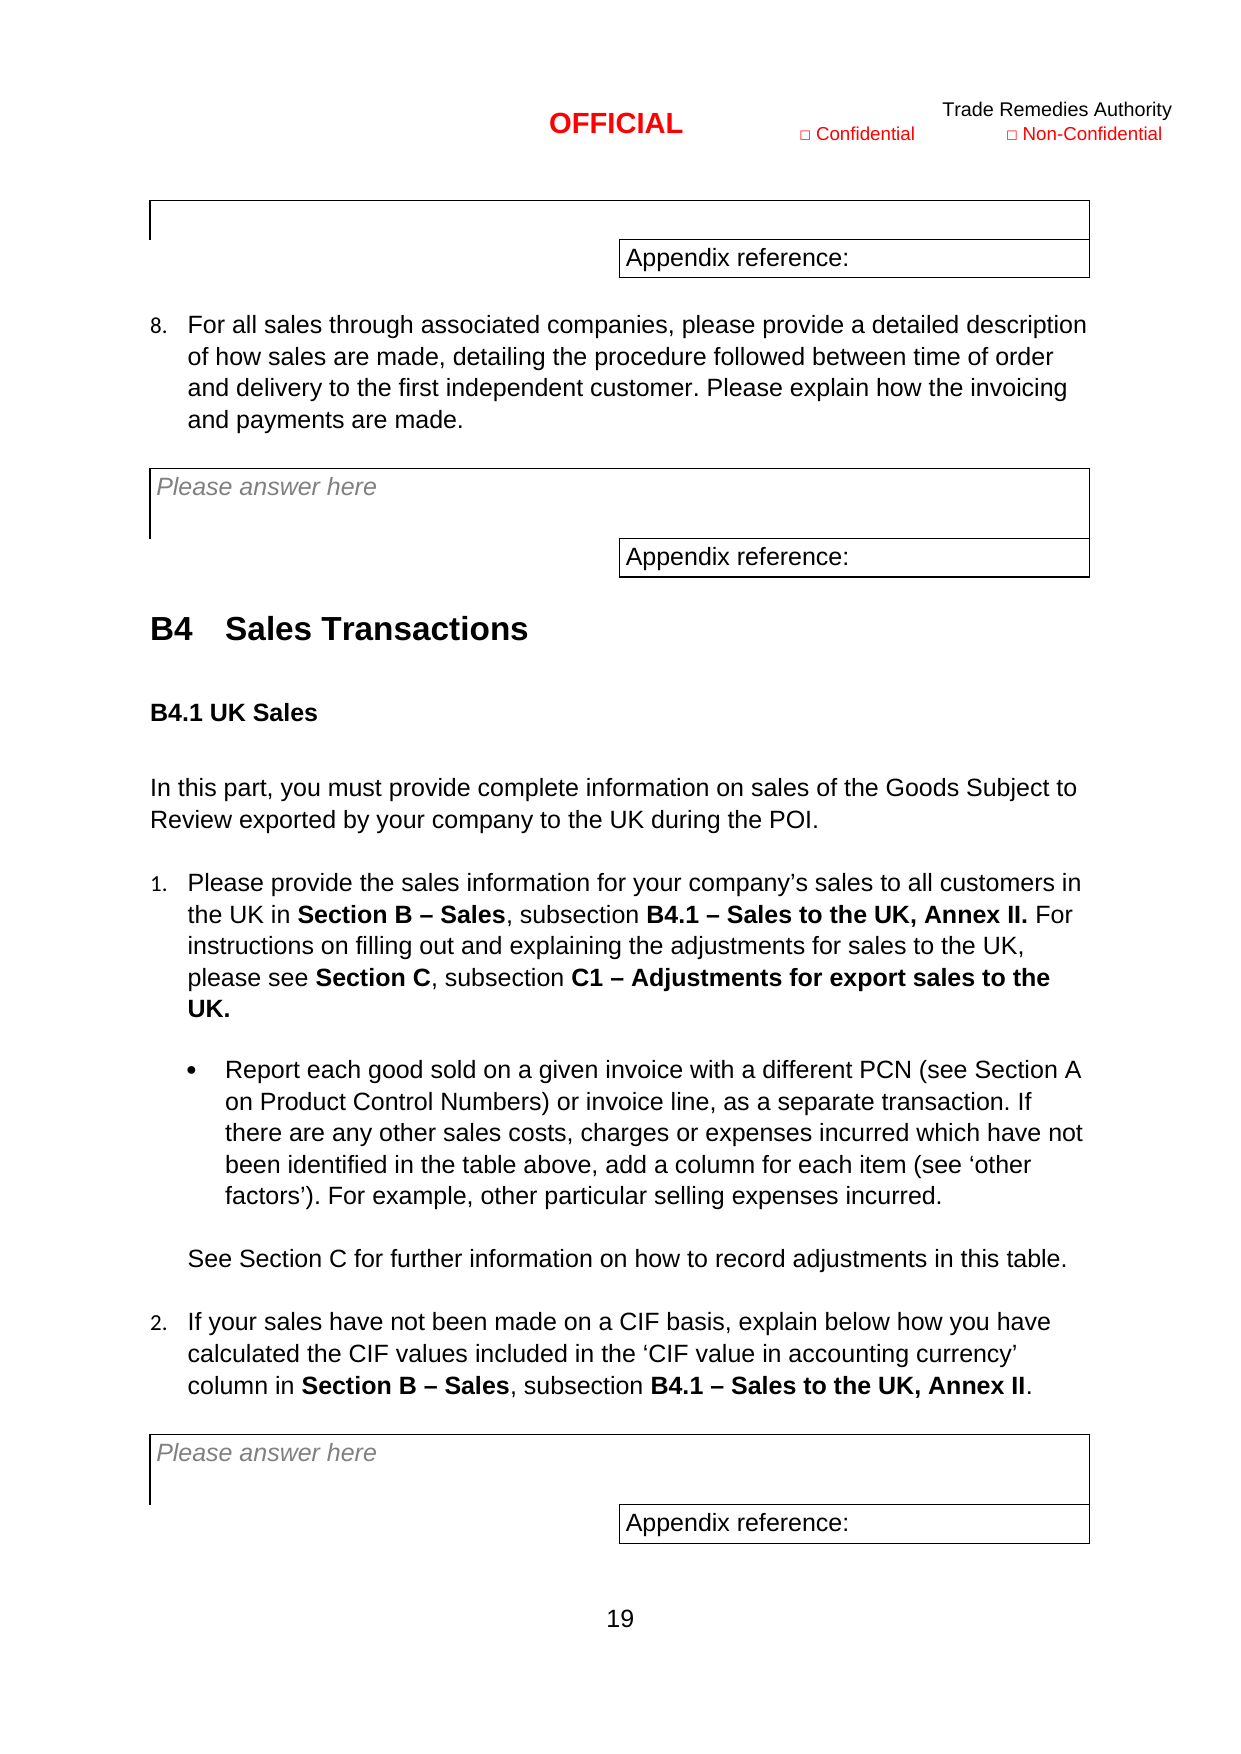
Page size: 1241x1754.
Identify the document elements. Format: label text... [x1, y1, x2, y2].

subtitle B4 Sales Transactions [150, 609, 1090, 647]
table_cell Appendix reference: [620, 1505, 1089, 1542]
table_header Please answer here [151, 469, 1089, 538]
table_cell Appendix reference: [620, 539, 1089, 576]
table_header Please answer here [151, 1435, 1089, 1504]
list If your sales have not been made on a CIF basis, explain below how you have calculated the CIF values included in the ‘CIF value in accounting currency’ column in Section B – Sales, subsection B4.1 – Sales to the UK, Annex II. [150, 1307, 1090, 1400]
subtitle B4.1 UK Sales [150, 698, 1090, 726]
list See Section C for further information on how to record adjustments in this table. [187, 1244, 1090, 1273]
table_cell [150, 539, 619, 576]
list Report each good sold on a given invoice with a different PCN (see Section A on Product Control Numbers) or invoice line, as a separate transaction. If there are any other sales costs, charges or expenses incurred which have not been identified in the table above, add a column for each item (see ‘other factors’). For example, other particular selling expenses incurred. [187, 1055, 1090, 1210]
table_cell Appendix reference: [620, 240, 1089, 277]
table_header [151, 201, 1089, 239]
list For all sales through associated companies, please provide a detailed description of how sales are made, detailing the procedure followed between time of order and delivery to the first independent customer. Please explain how the invoicing and payments are made. [150, 310, 1090, 433]
table_cell [150, 1505, 619, 1542]
table_cell [150, 240, 619, 277]
text In this part, you must provide complete information on sales of the Goods Subject to Review exported by your company to the UK during the POI. [150, 773, 1090, 833]
list Please provide the sales information for your company’s sales to all customers in the UK in Section B – Sales, subsection B4.1 – Sales to the UK, Annex II. For instructions on filling out and explaining the adjustments for sales to the UK, please see Section C, subsection C1 – Adjustments for export sales to the UK. [150, 868, 1090, 1023]
